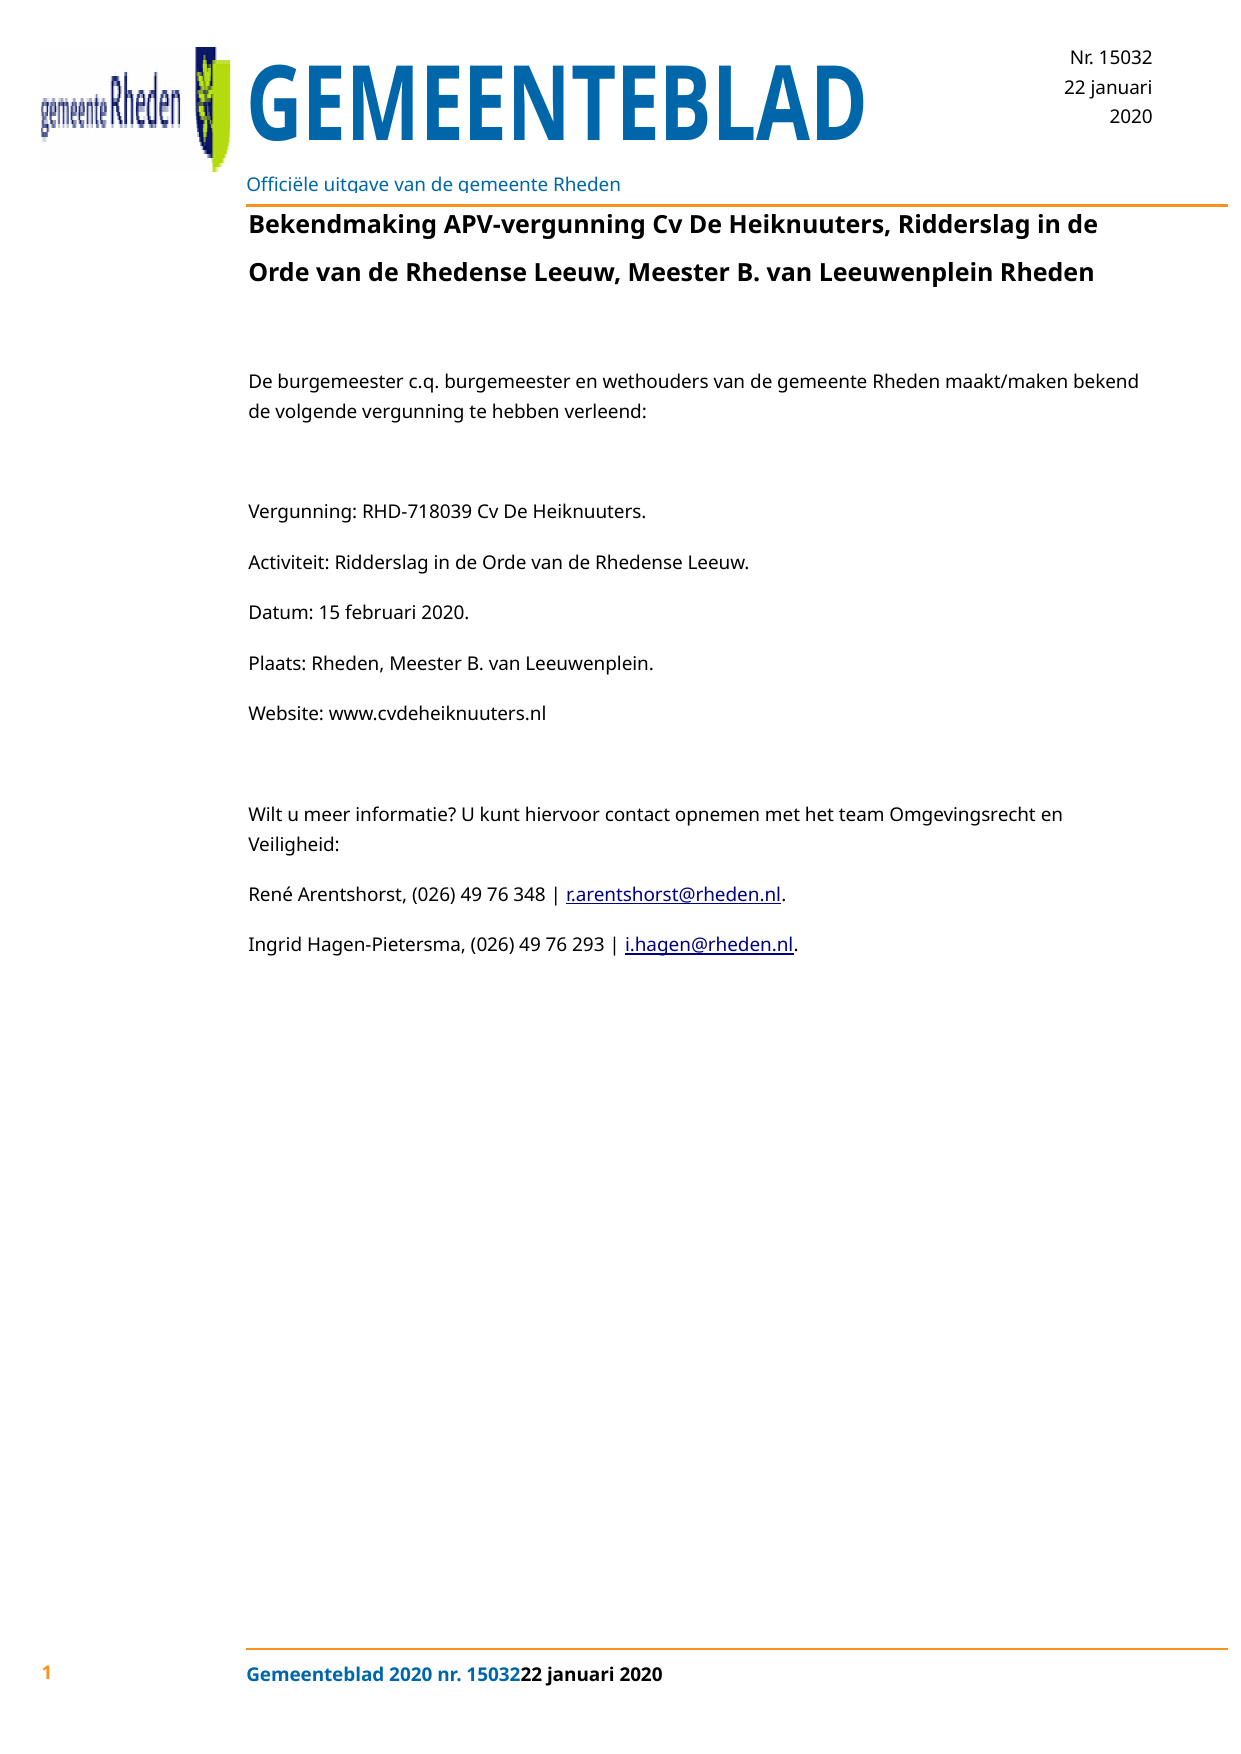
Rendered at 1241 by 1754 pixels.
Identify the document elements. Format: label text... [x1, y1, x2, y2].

text Plaats: Rheden, Meester B. van Leeuwenplein. [248, 650, 1152, 676]
text René Arentshorst, (026) 49 76 348 | r.arentshorst@rheden.nl. [248, 881, 1152, 907]
text Vergunning: RHD-718039 Cv De Heiknuuters. [248, 499, 1152, 524]
text Ingrid Hagen-Pietersma, (026) 49 76 293 | i.hagen@rheden.nl. [248, 932, 1152, 957]
text Activiteit: Ridderslag in de Orde van de Rhedense Leeuw. [248, 549, 1152, 575]
text Bekendmaking APV-vergunning Cv De Heiknuuters, Ridderslag in de Orde van de Rhedense Leeuw, Meester B. van Leeuwenplein Rheden [248, 207, 1152, 288]
text Wilt u meer informatie? U kunt hiervoor contact opnemen met het team Omgevingsrecht en Veiligheid: [248, 801, 1152, 857]
text Datum: 15 februari 2020. [248, 599, 1152, 625]
picture [41, 47, 231, 172]
text Website: www.cvdeheiknuuters.nl [248, 700, 1152, 726]
text De burgemeester c.q. burgemeester en wethouders van de gemeente Rheden maakt/maken bekend de volgende vergunning te hebben verleend: [248, 368, 1152, 424]
